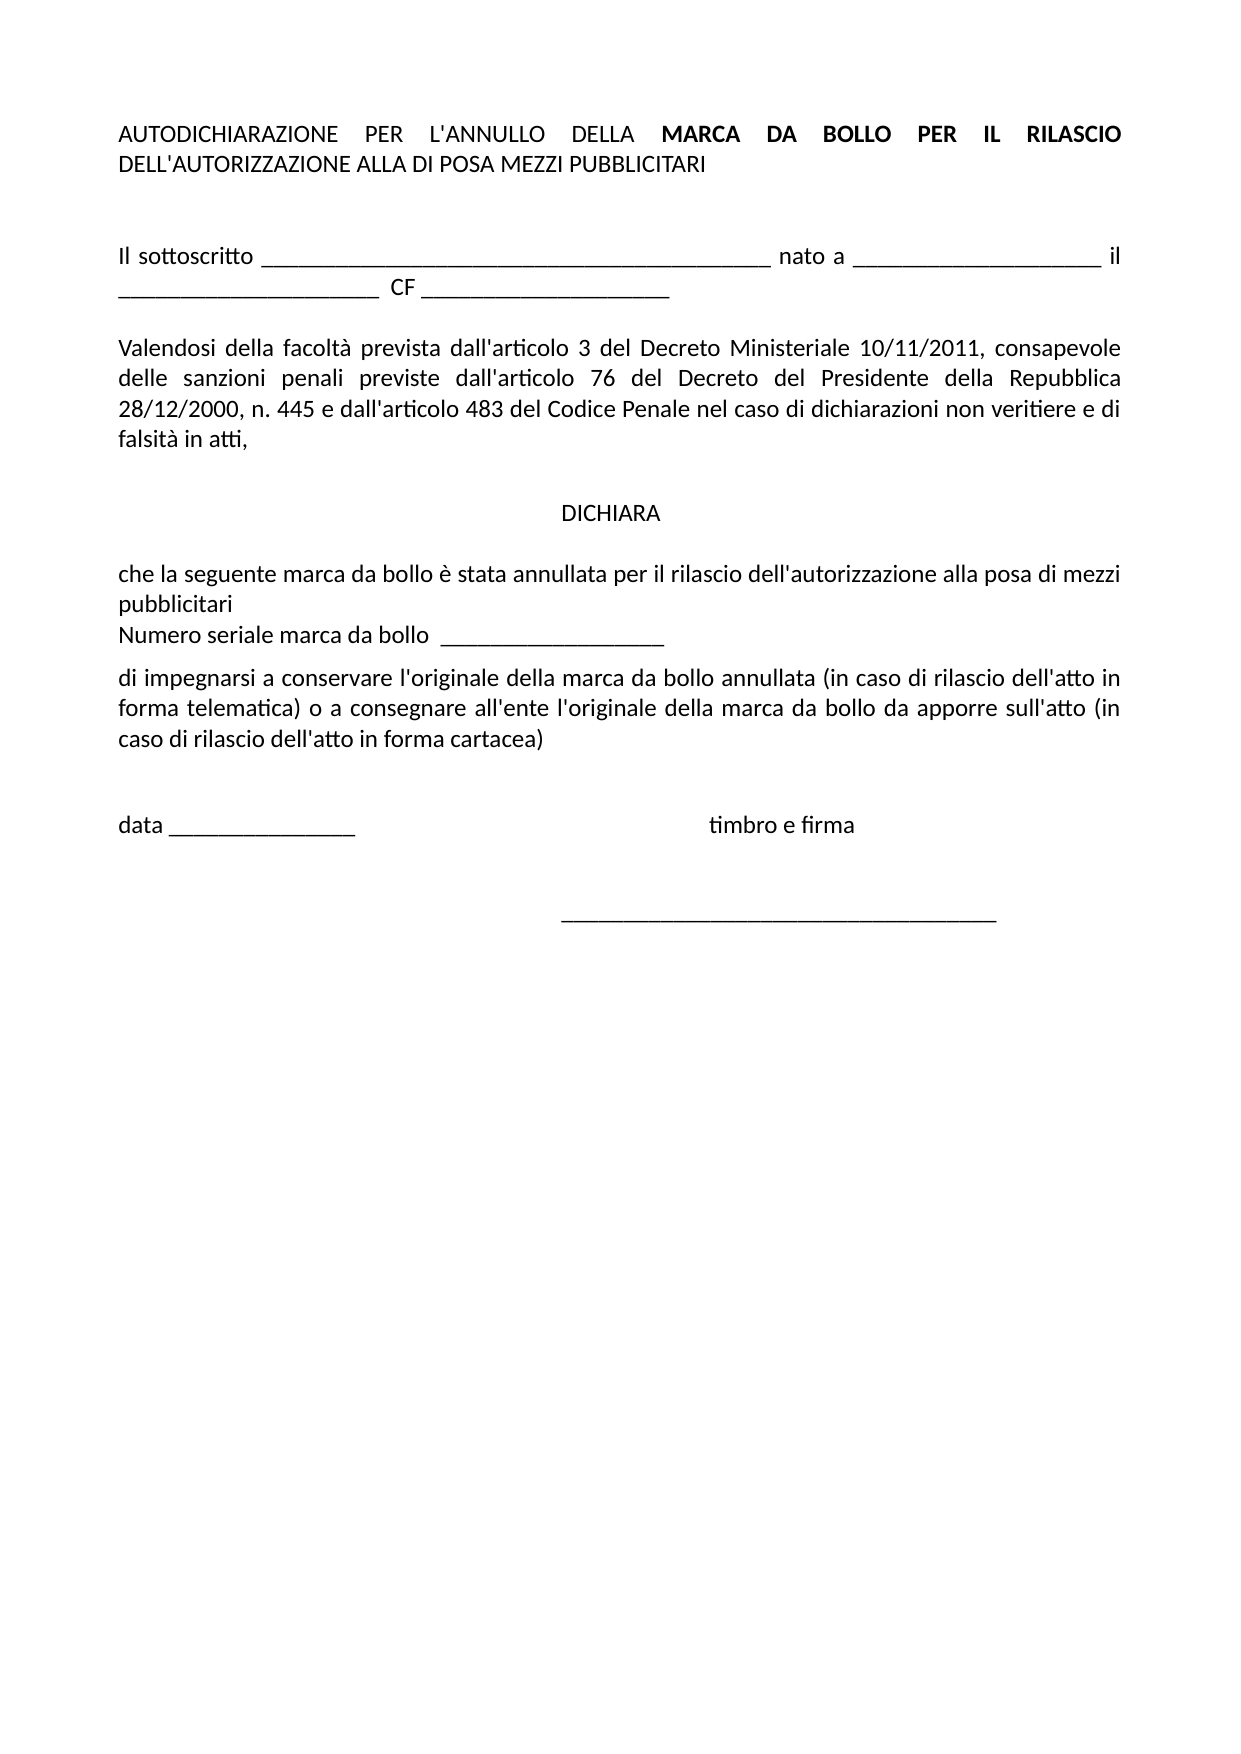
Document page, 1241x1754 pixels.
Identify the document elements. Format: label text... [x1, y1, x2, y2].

text Il sottoscritto _________________________________________ nato a ____________________ il _____________________ CF ____________________ [118, 240, 1122, 301]
text di impegnarsi a conservare l'originale della marca da bollo annullata (in caso di rilascio dell'atto in forma telematica) o a consegnare all'ente l'originale della marca da bollo da apporre sull'atto (in caso di rilascio dell'atto in forma cartacea) [118, 662, 1122, 753]
text Valendosi della facoltà prevista dall'articolo 3 del Decreto Ministeriale 10/11/2011, consapevole delle sanzioni penali previste dall'articolo 76 del Decreto del Presidente della Repubblica 28/12/2000, n. 445 e dall'articolo 483 del Codice Penale nel caso di dichiarazioni non veritiere e di falsità in atti, [118, 332, 1122, 454]
text DICHIARA che la seguente marca da bollo è stata annullata per il rilascio dell'autorizzazione alla posa di mezzi pubblicitari Numero seriale marca da bollo __________________ [118, 466, 1122, 649]
text data _______________ timbro e firma [118, 809, 1122, 839]
text AUTODICHIARAZIONE PER L'ANNULLO DELLA MARCA DA BOLLO PER IL RILASCIO DELL'AUTORIZZAZIONE ALLA DI POSA MEZZI PUBBLICITARI [118, 118, 1122, 179]
text ___________________________________ [118, 895, 1122, 926]
